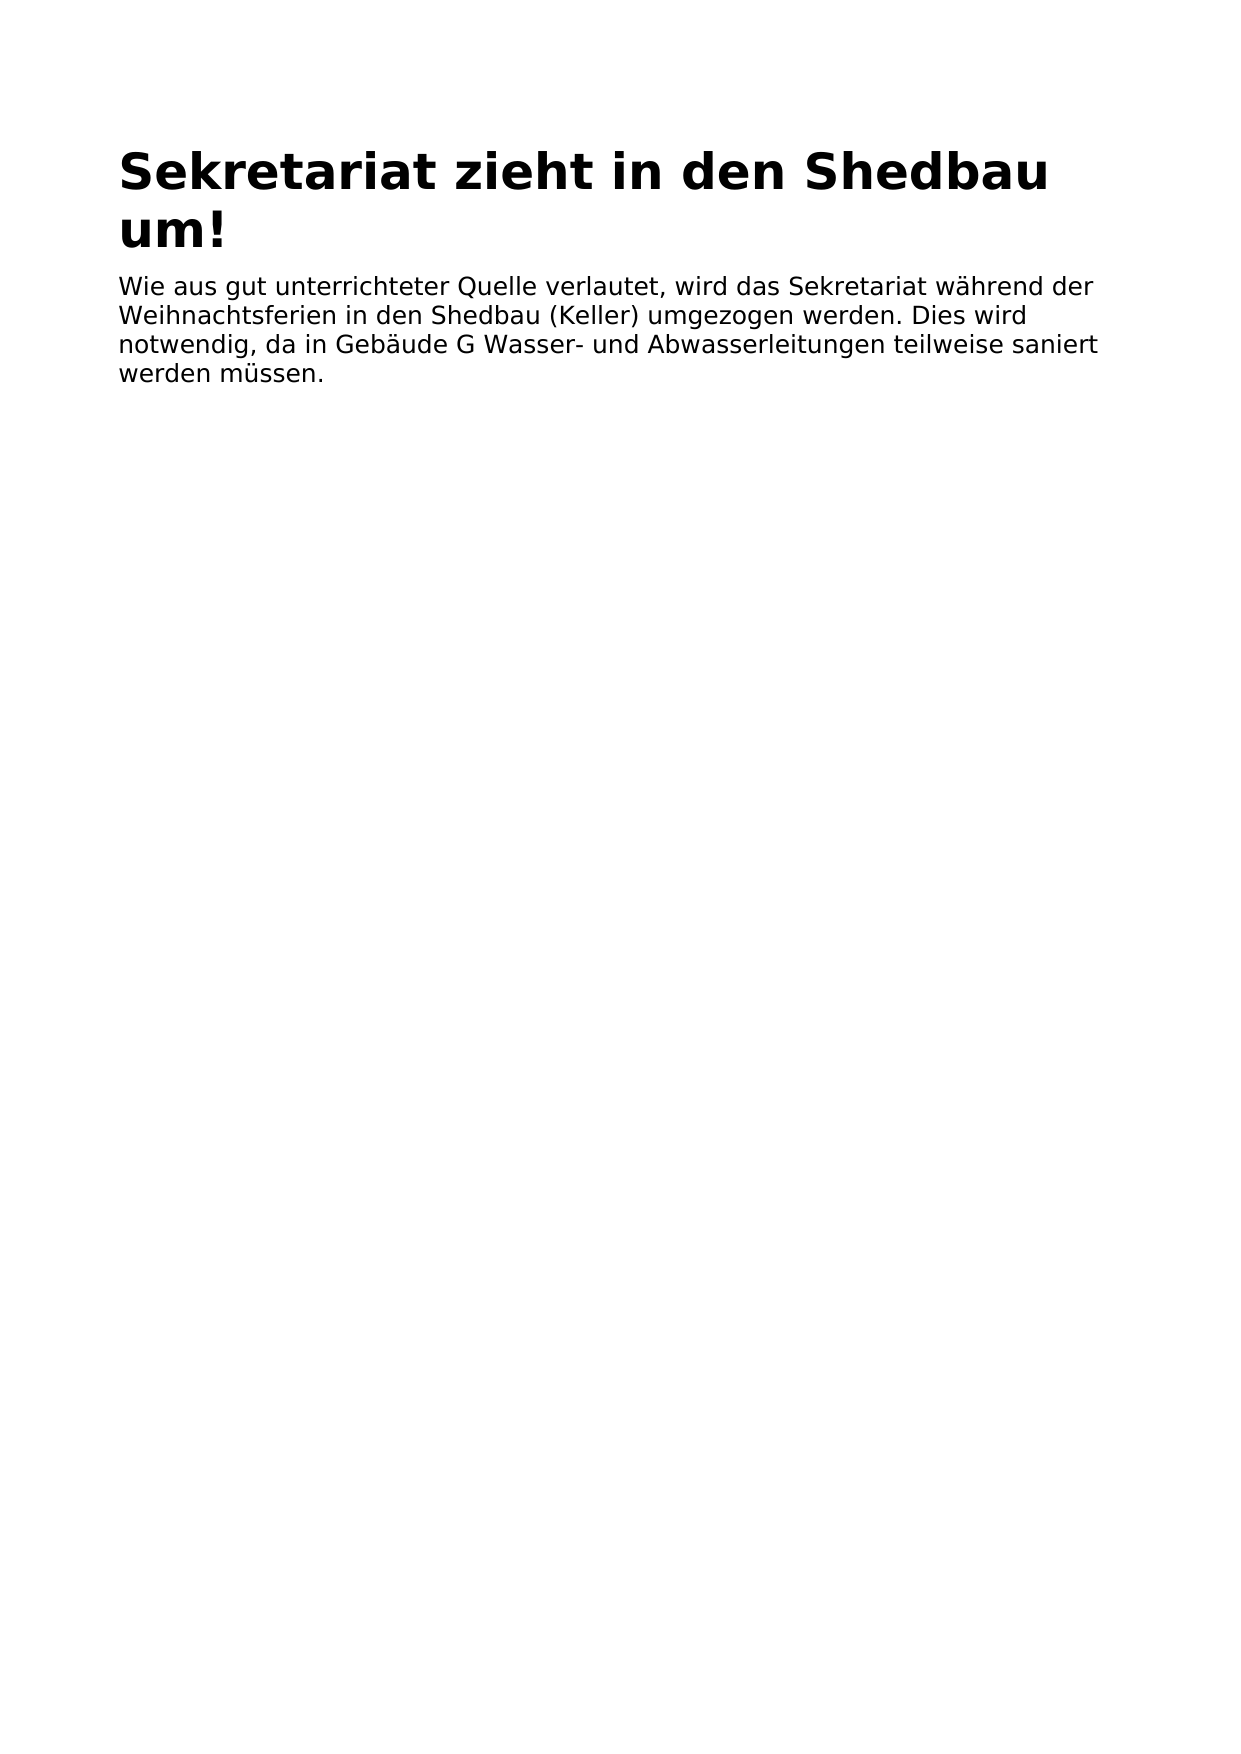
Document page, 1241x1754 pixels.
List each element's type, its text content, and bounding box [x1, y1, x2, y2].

subtitle Sekretariat zieht in den Shedbau um! [118, 143, 1122, 259]
text Wie aus gut unterrichteter Quelle verlautet, wird das Sekretariat während der Weihnachtsferien in den Shedbau (Keller) umgezogen werden. Dies wird notwendig, da in Gebäude G Wasser- und Abwasserleitungen teilweise saniert werden müssen. [118, 272, 1122, 389]
